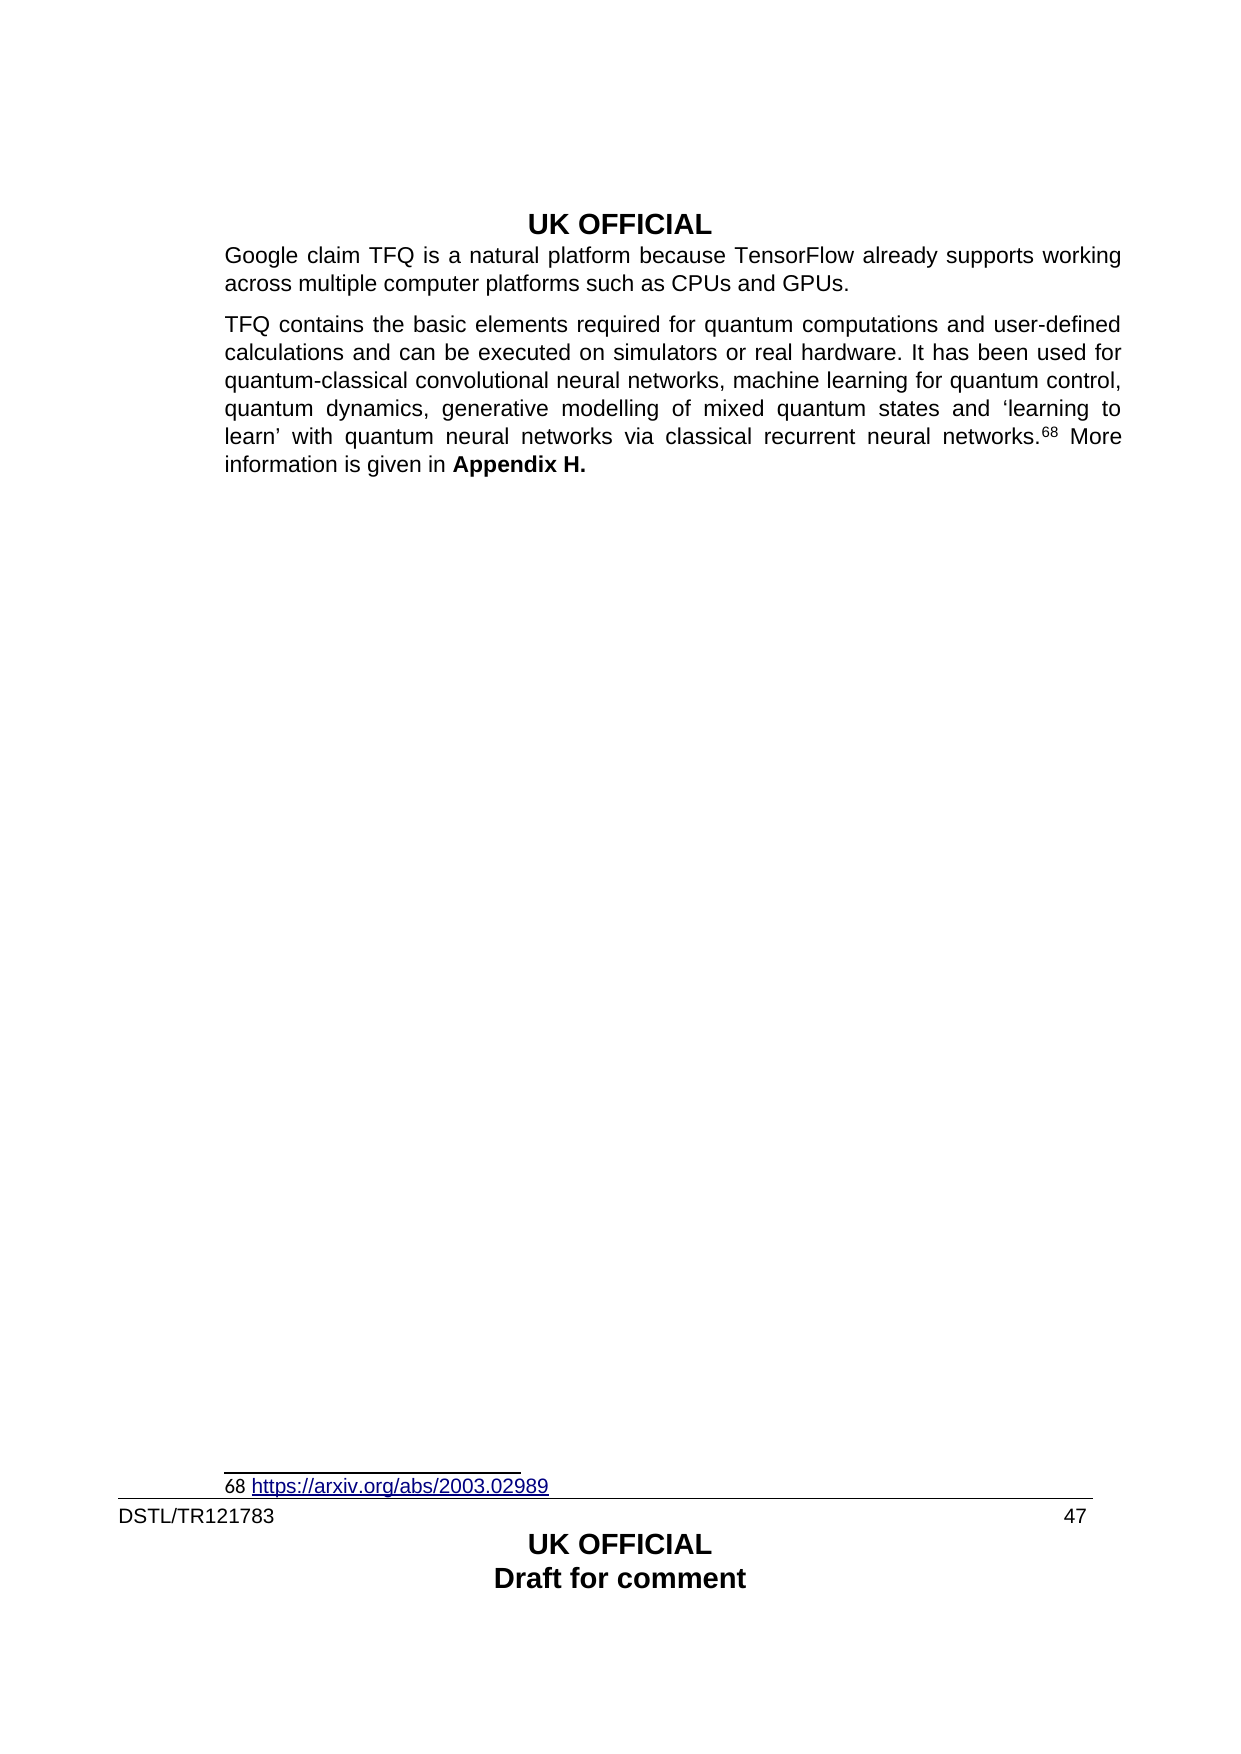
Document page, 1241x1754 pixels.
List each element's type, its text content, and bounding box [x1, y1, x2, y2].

text Google claim TFQ is a natural platform because TensorFlow already supports working across multiple computer platforms such as CPUs and GPUs. [224, 240, 1122, 296]
text TFQ contains the basic elements required for quantum computations and user-defined calculations and can be executed on simulators or real hardware. It has been used for quantum-classical convolutional neural networks, machine learning for quantum control, quantum dynamics, generative modelling of mixed quantum states and ‘learning to learn’ with quantum neural networks via classical recurrent neural networks. More information is given in Appendix H. [224, 309, 1122, 478]
text https://arxiv.org/abs/2003.02989 [224, 1473, 1122, 1498]
